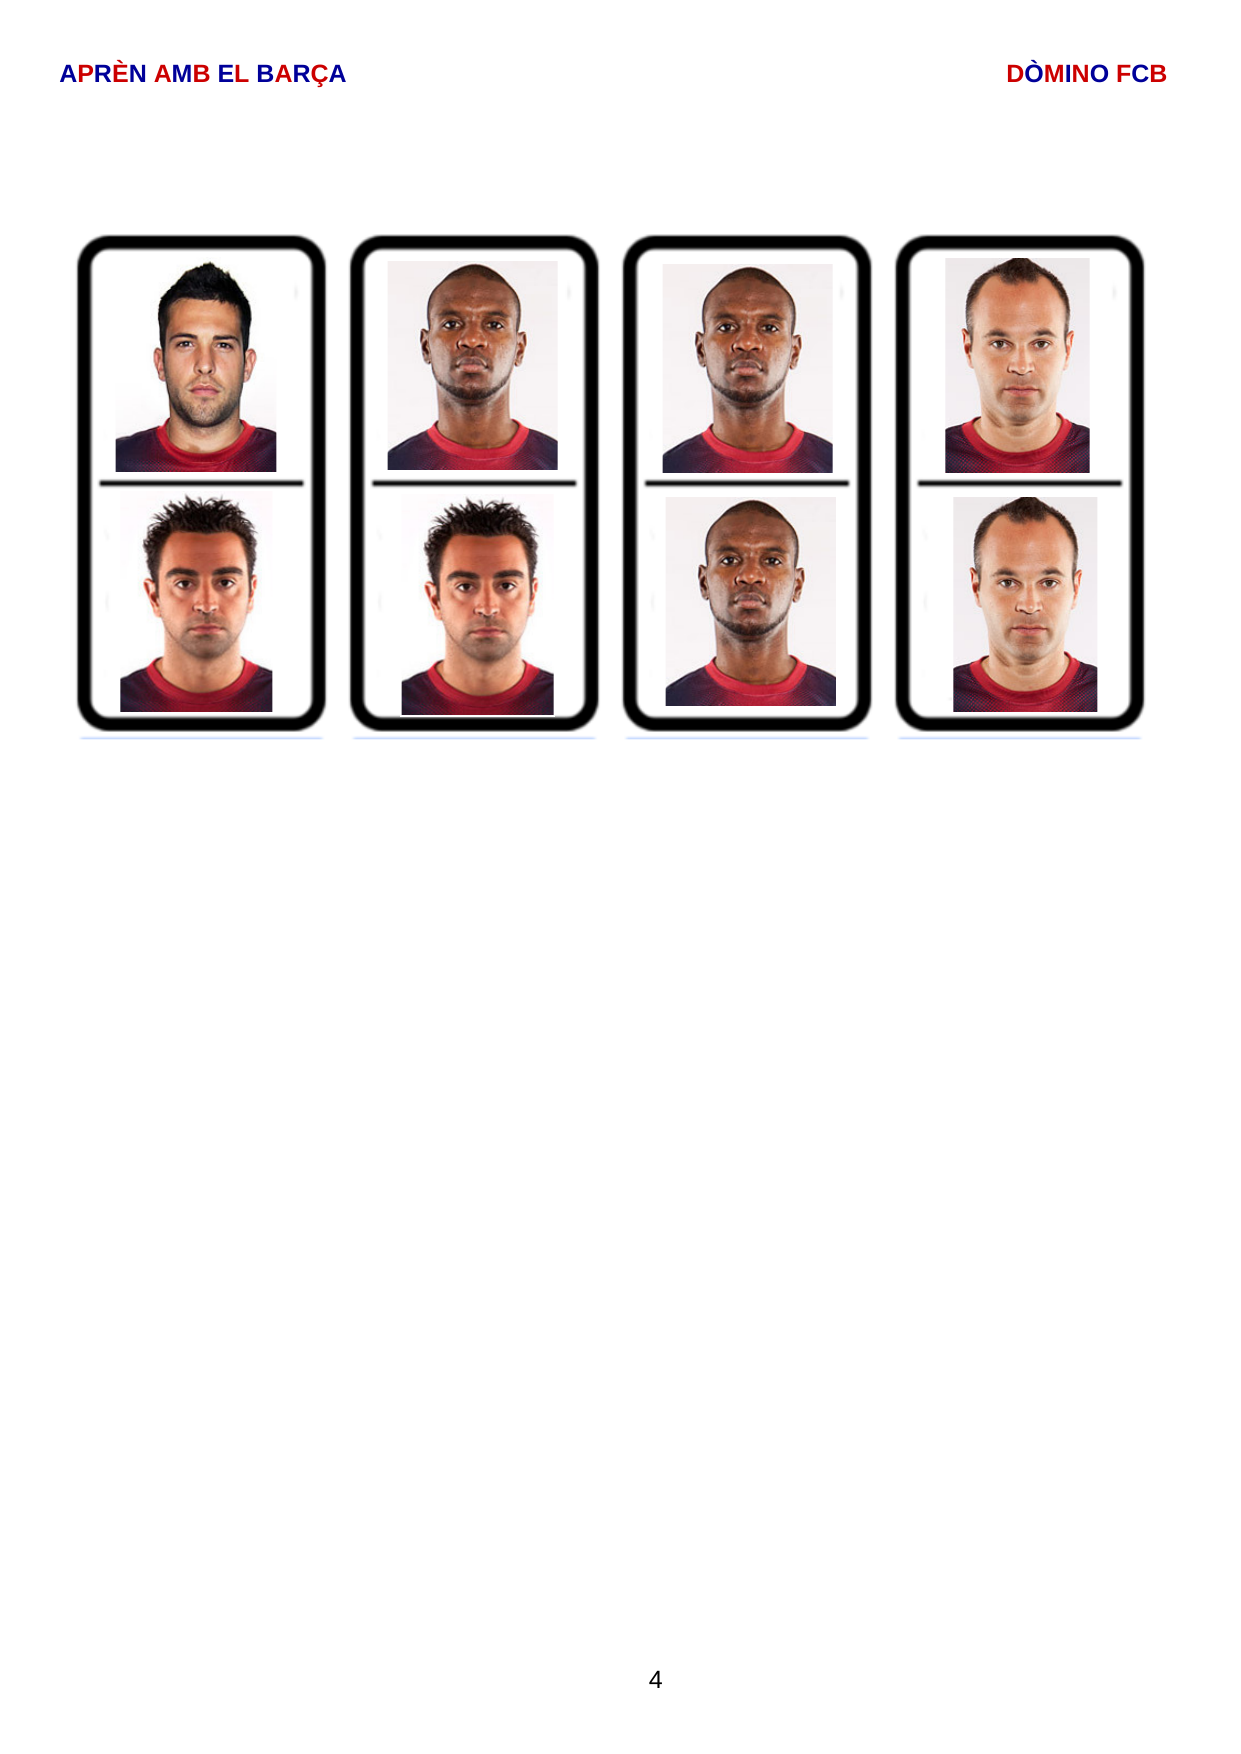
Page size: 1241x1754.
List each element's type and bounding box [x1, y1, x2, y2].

picture [53, 221, 1172, 755]
